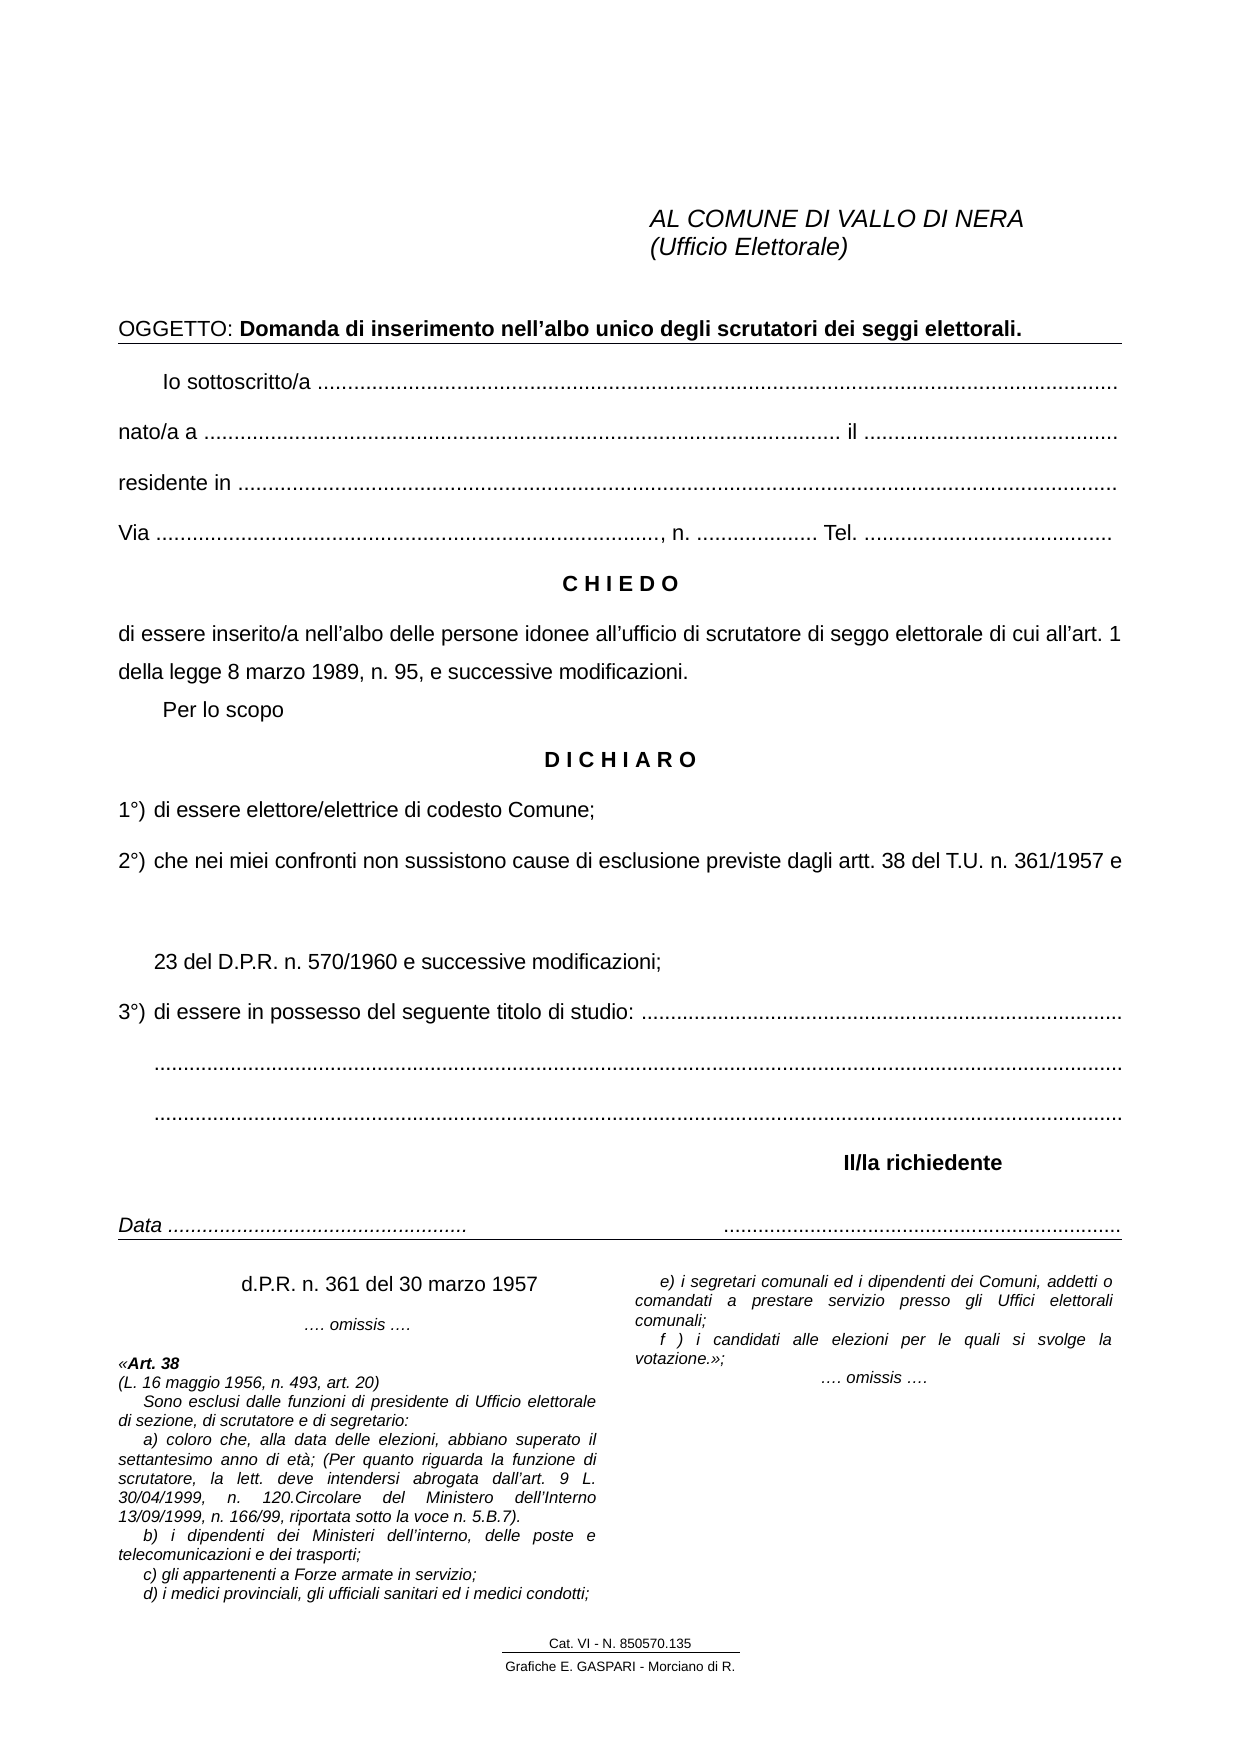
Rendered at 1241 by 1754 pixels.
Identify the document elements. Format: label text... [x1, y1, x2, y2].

text Io sottoscritto/a .................................................................................................................................... nato/a a ......................................................................................................... il .......................................... residente in ................................................................................................................................................. Via ..................................................................................., n. .................... Tel. ......................................... [118, 369, 1122, 545]
text CHIEDO [118, 570, 1122, 596]
text d) i medici provinciali, gli ufficiali sanitari ed i medici condotti; [118, 1583, 598, 1603]
text (Ufficio Elettorale) [118, 232, 1122, 261]
text a) coloro che, alla data delle elezioni, abbiano superato il settantesimo anno di età; (Per quanto riguarda la funzione di scrutatore, la lett. deve intendersi abrogata dall’art. 9 L. 30/04/1999, n. 120.Circolare del Ministero dell’Interno 13/09/1999, n. 166/99, riportata sotto la voce n. 5.B.7). [118, 1430, 598, 1526]
text (L. 16 maggio 1956, n. 493, art. 20) [118, 1373, 598, 1392]
text Sono esclusi dalle funzioni di presidente di Ufficio elettorale di sezione, di scrutatore e di segretario: [118, 1392, 598, 1430]
text Il/la richiedente [709, 1150, 1122, 1175]
text …. omissis …. [635, 1368, 1115, 1387]
text e) i segretari comunali ed i dipendenti dei Comuni, addetti o comandati a prestare servizio presso gli Uffici elettorali comunali; [635, 1272, 1115, 1329]
text OGGETTO: Domanda di inserimento nell’albo unico degli scrutatori dei seggi elettorali. [118, 315, 1122, 343]
text b) i dipendenti dei Ministeri dell’interno, delle poste e telecomunicazioni e dei trasporti; [118, 1526, 598, 1564]
text Per lo scopo [118, 696, 1122, 722]
text d.P.R. n. 361 del 30 marzo 1957 [181, 1272, 598, 1296]
text f ) i candidati alle elezioni per le quali si svolge la votazione.»; [635, 1329, 1115, 1368]
text c) gli appartenenti a Forze armate in servizio; [118, 1564, 598, 1583]
text DICHIARO [118, 747, 1122, 772]
text AL COMUNE DI VALLO DI NERA [118, 203, 1122, 232]
text …. omissis …. [118, 1315, 598, 1334]
text 1°) di essere elettore/elettrice di codesto Comune; [118, 797, 1122, 822]
subtitle Data .................................................... ..................................................................... [118, 1213, 1122, 1239]
text di essere inserito/a nell’albo delle persone idonee all’ufficio di scrutatore di seggo elettorale di cui all’art. 1 della legge 8 marzo 1989, n. 95, e successive modificazioni. [118, 621, 1122, 684]
text 3°) di essere in possesso del seguente titolo di studio: .................................................................................. ..................................................................................................................................................................... ..................................................................................................................................................................... [118, 999, 1122, 1125]
text «Art. 38 [118, 1353, 598, 1373]
text 2°) che nei miei confronti non sussistono cause di esclusione previste dagli artt. 38 del T.U. n. 361/1957 e 23 del D.P.R. n. 570/1960 e successive modificazioni; [118, 848, 1122, 974]
